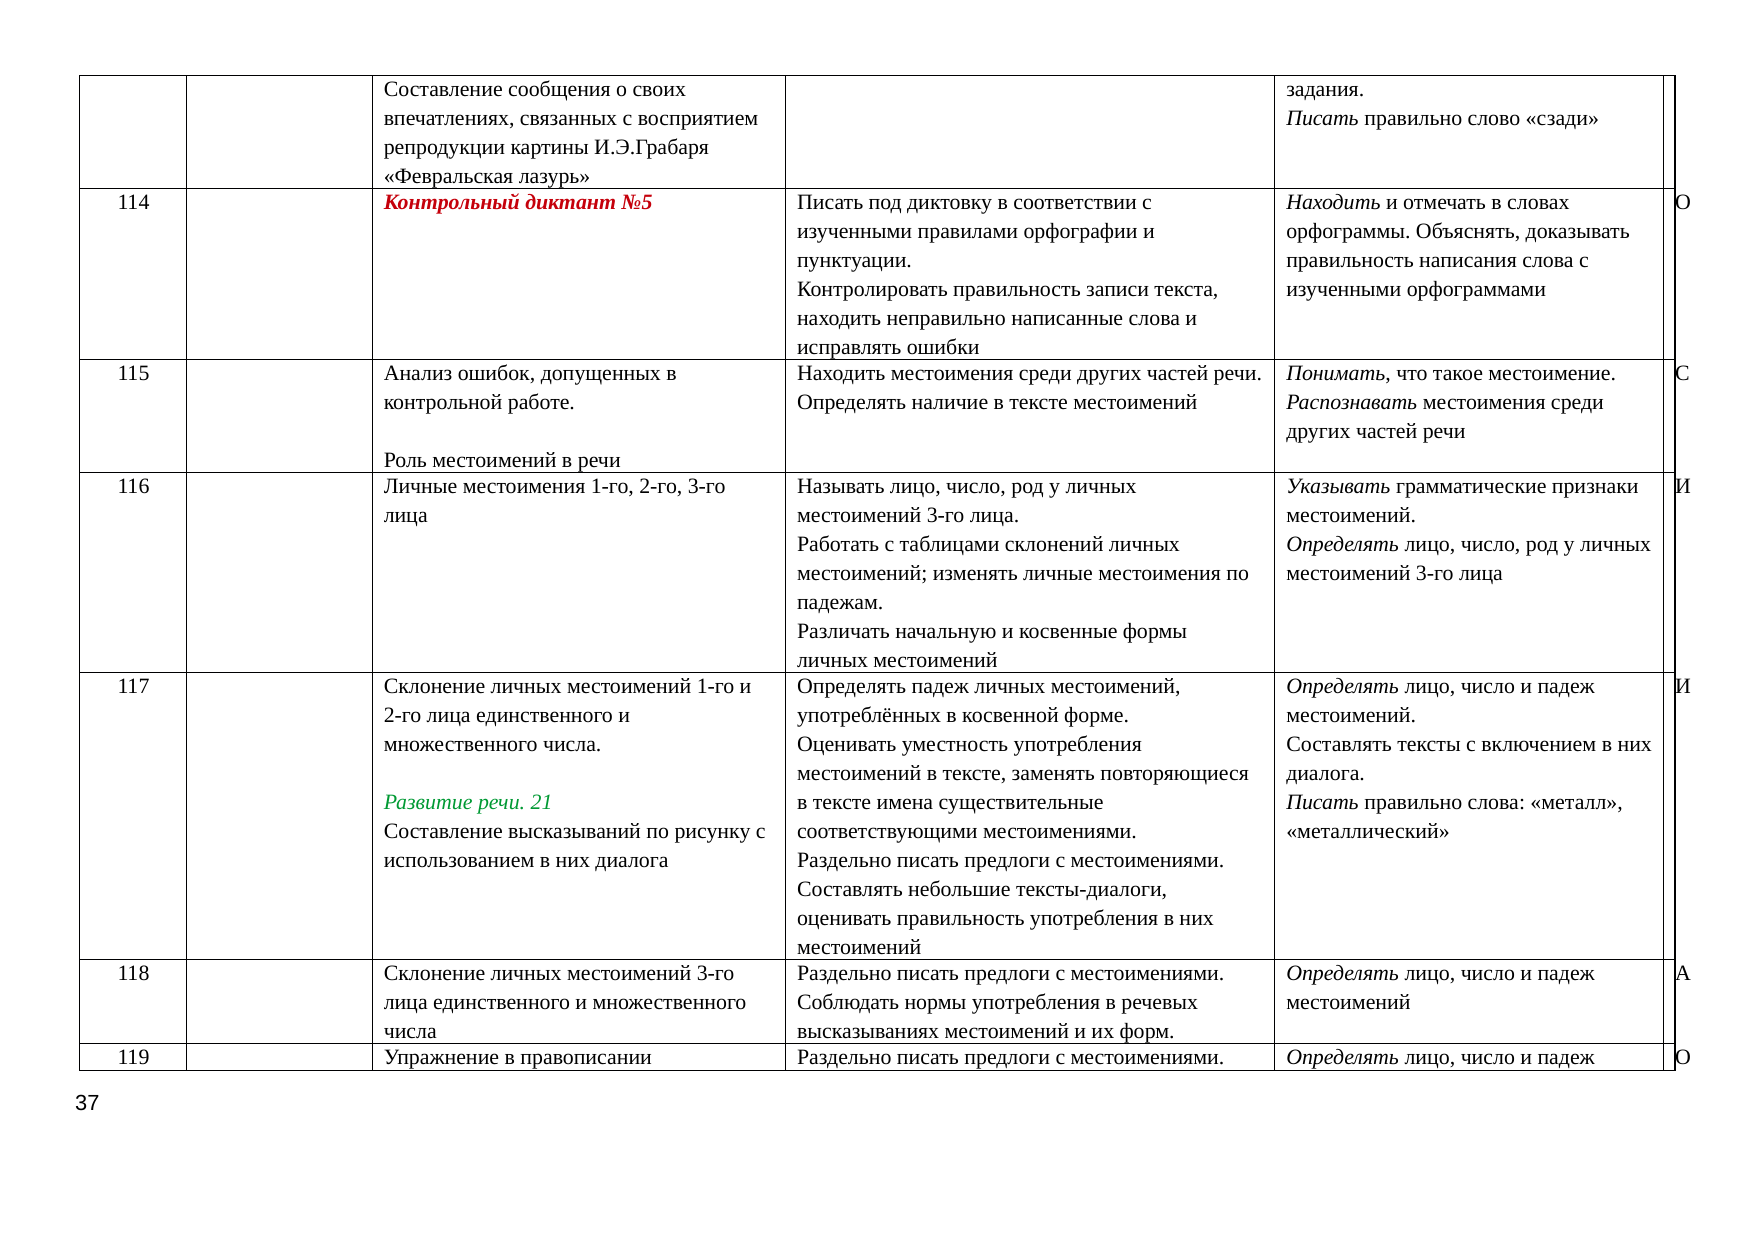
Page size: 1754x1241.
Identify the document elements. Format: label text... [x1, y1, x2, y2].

table_cell Определять лицо, число и падеж местоимений. Составлять тексты с включением в них диалога. Писать правильно слова: «металл», «металлический» [1275, 673, 1663, 959]
table_cell Упражнение в правописании [373, 1044, 785, 1069]
table_cell Писать под диктовку в соответствии с изученными правилами орфографии и пунктуации. Контролировать правильность записи текста, находить неправильно написанные слова и исправлять ошибки [786, 189, 1274, 359]
table_cell 116 [80, 473, 186, 672]
table_cell Определять лицо, число и падеж местоимений [1275, 960, 1663, 1043]
table_cell Раздельно писать предлоги с местоимениями. Соблюдать нормы употребления в речевых высказываниях местоимений и их форм. [786, 960, 1274, 1043]
table_cell 115 [80, 360, 186, 472]
table_cell Раздельно писать предлоги с местоимениями. [786, 1044, 1274, 1069]
table_cell Личные местоимения 1-го, 2-го, 3-го лица [373, 473, 785, 672]
table_cell [187, 960, 372, 1043]
table_cell Понимать, что такое местоимение. Распознавать местоимения среди других частей речи [1275, 360, 1663, 472]
table_cell 119 [80, 1044, 186, 1069]
table_cell [187, 189, 372, 359]
table_cell Использование критериев для обоснования своего суждения. Делать выводы на основе анализа предъявленного банка данных [1664, 673, 1674, 959]
table_cell Определять лицо, число и падеж [1275, 1044, 1663, 1069]
table_cell Определять падеж личных местоимений, употреблённых в косвенной форме. Оценивать уместность употребления местоимений в тексте, заменять повторяющиеся в тексте имена существительные соответствующими местоимениями. Раздельно писать предлоги с местоимениями. Составлять небольшие тексты-диалоги, оценивать правильность употребления в них местоимений [786, 673, 1274, 959]
table_cell Склонение личных местоимений 3-го лица единственного и множественного числа [373, 960, 785, 1043]
table_cell 118 [80, 960, 186, 1043]
table_cell 114 [80, 189, 186, 359]
table_cell Склонение личных местоимений 1-го и 2-го лица единственного и множественного числа. Развитие речи. 21 Составление высказываний по рисунку с использованием в них диалога [373, 673, 785, 959]
table_cell Составление сообщения о своих впечатлениях, связанных с восприятием репродукции картины И.Э.Грабаря «Февральская лазурь» [373, 76, 785, 188]
table_cell Находить и отмечать в словах орфограммы. Объяснять, доказывать правильность написания слова с изученными орфограммами [1275, 189, 1663, 359]
table_cell Указывать грамматические признаки местоимений. Определять лицо, число, род у личных местоимений 3-го лица [1275, 473, 1663, 672]
table_cell [786, 76, 1274, 188]
table_cell [80, 76, 186, 188]
table_cell [187, 473, 372, 672]
table_cell 117 [80, 673, 186, 959]
table_cell Контрольный диктант №5 [373, 189, 785, 359]
table_cell задания. Писать правильно слово «сзади» [1275, 76, 1663, 188]
table_cell [187, 673, 372, 959]
table_cell [187, 360, 372, 472]
table_cell Называть лицо, число, род у личных местоимений 3-го лица. Работать с таблицами склонений личных местоимений; изменять личные местоимения по падежам. Различать начальную и косвенные формы личных местоимений [786, 473, 1274, 672]
table_cell Анализ ошибок, допущенных в контрольной работе. Роль местоимений в речи [373, 360, 785, 472]
table_cell [187, 1044, 372, 1069]
table_cell Находить местоимения среди других частей речи. Определять наличие в тексте местоимений [786, 360, 1274, 472]
table_cell [187, 76, 372, 188]
